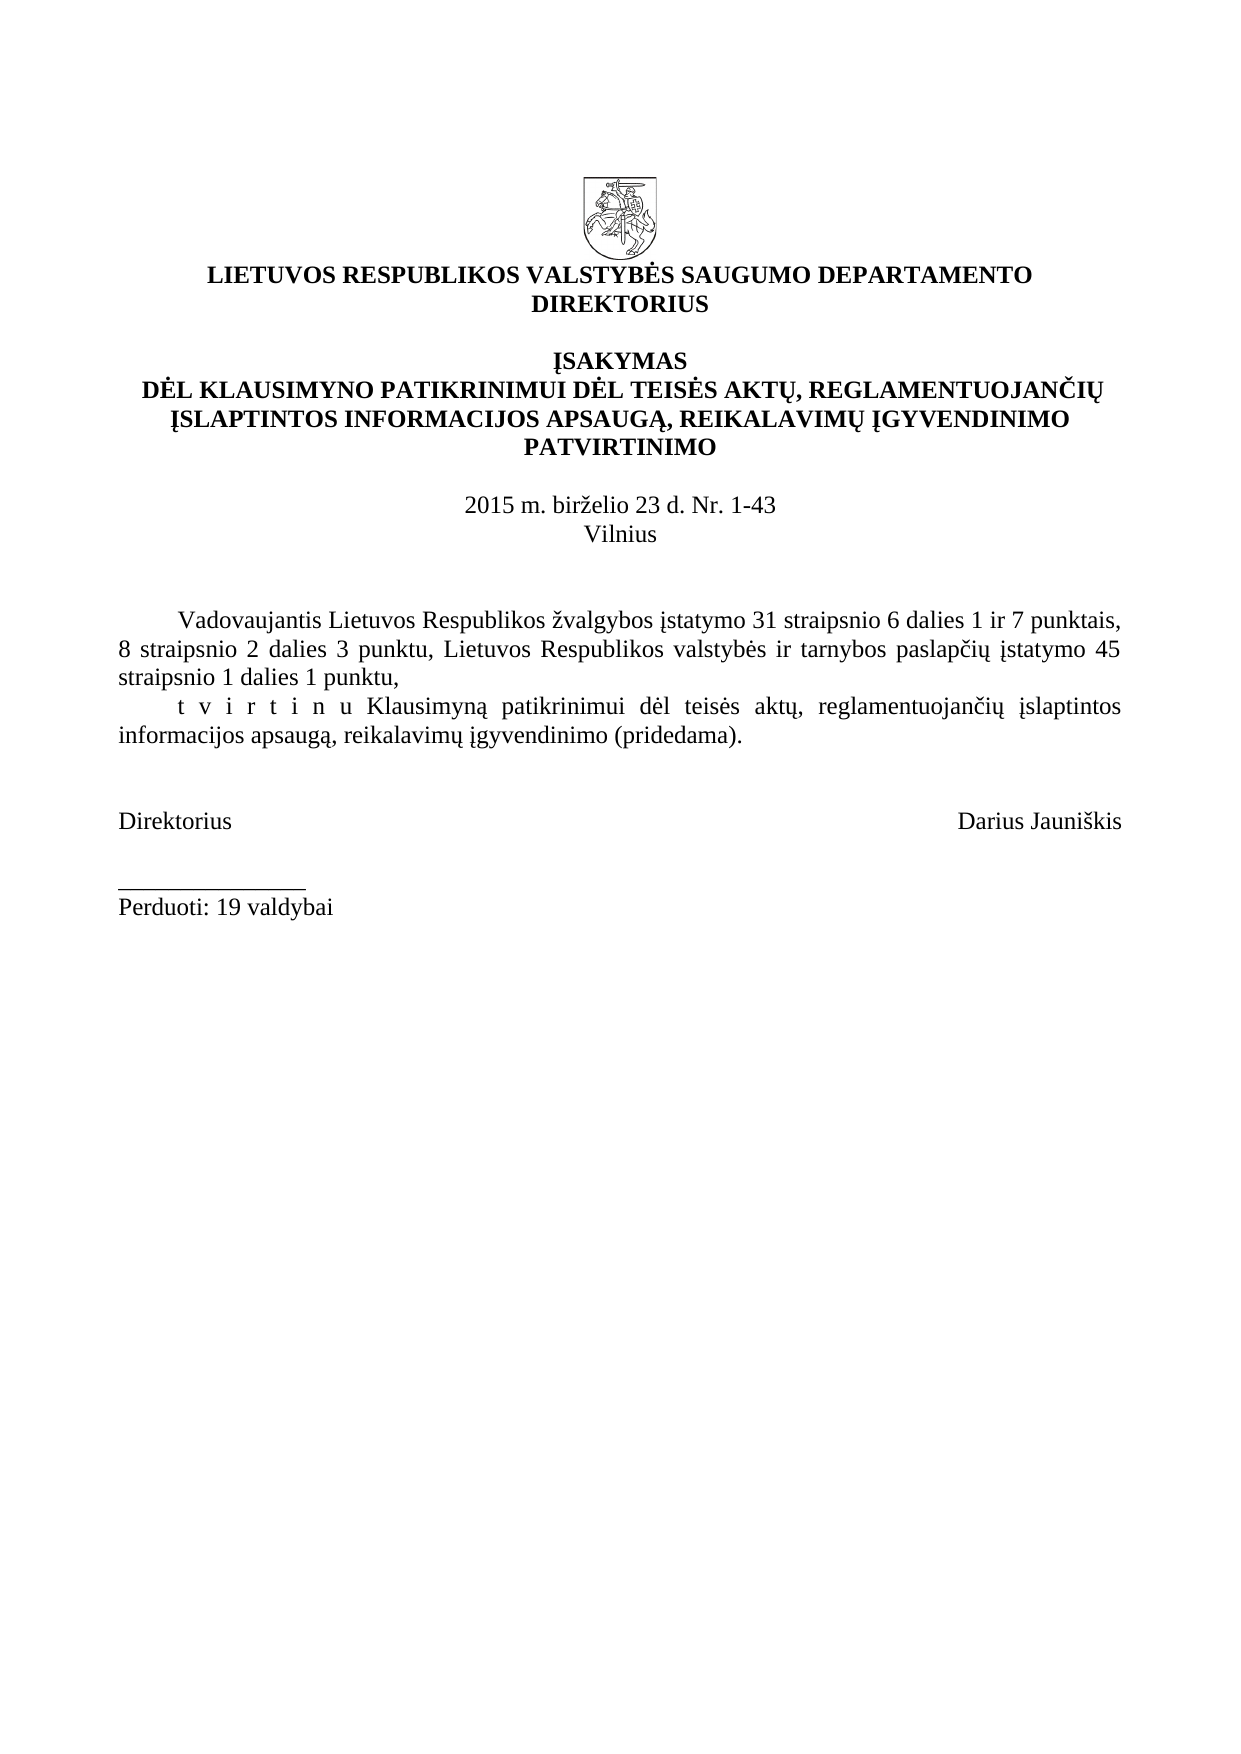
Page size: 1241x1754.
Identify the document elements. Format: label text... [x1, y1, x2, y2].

text DĖL KLAUSIMYNO PATIKRINIMUI DĖL TEISĖS AKTŲ, REGLAMENTUOJANČIŲ ĮSLAPTINTOS INFORMACIJOS APSAUGĄ, REIKALAVIMŲ ĮGYVENDINIMO PATVIRTINIMO [118, 375, 1122, 461]
text t v i r t i n u Klausimyną patikrinimui dėl teisės aktų, reglamentuojančių įslaptintos informacijos apsaugą, reikalavimų įgyvendinimo (pridedama). [118, 691, 1122, 749]
text Vadovaujantis Lietuvos Respublikos žvalgybos įstatymo 31 straipsnio 6 dalies 1 ir 7 punktais, 8 straipsnio 2 dalies 3 punktu, Lietuvos Respublikos valstybės ir tarnybos paslapčių įstatymo 45 straipsnio 1 dalies 1 punktu, [118, 605, 1122, 691]
text Vilnius [118, 519, 1122, 547]
text Įsakymas [118, 346, 1122, 375]
text Direktorius Darius Jauniškis [118, 806, 1122, 835]
text 2015 m. birželio 23 d. Nr. 1-43 [118, 490, 1122, 519]
text Perduoti: 19 valdybai [118, 892, 1122, 921]
text _______________ [118, 864, 1122, 892]
text Lietuvos Respublikos valstybės saugumo departamento direktorius [118, 260, 1122, 317]
